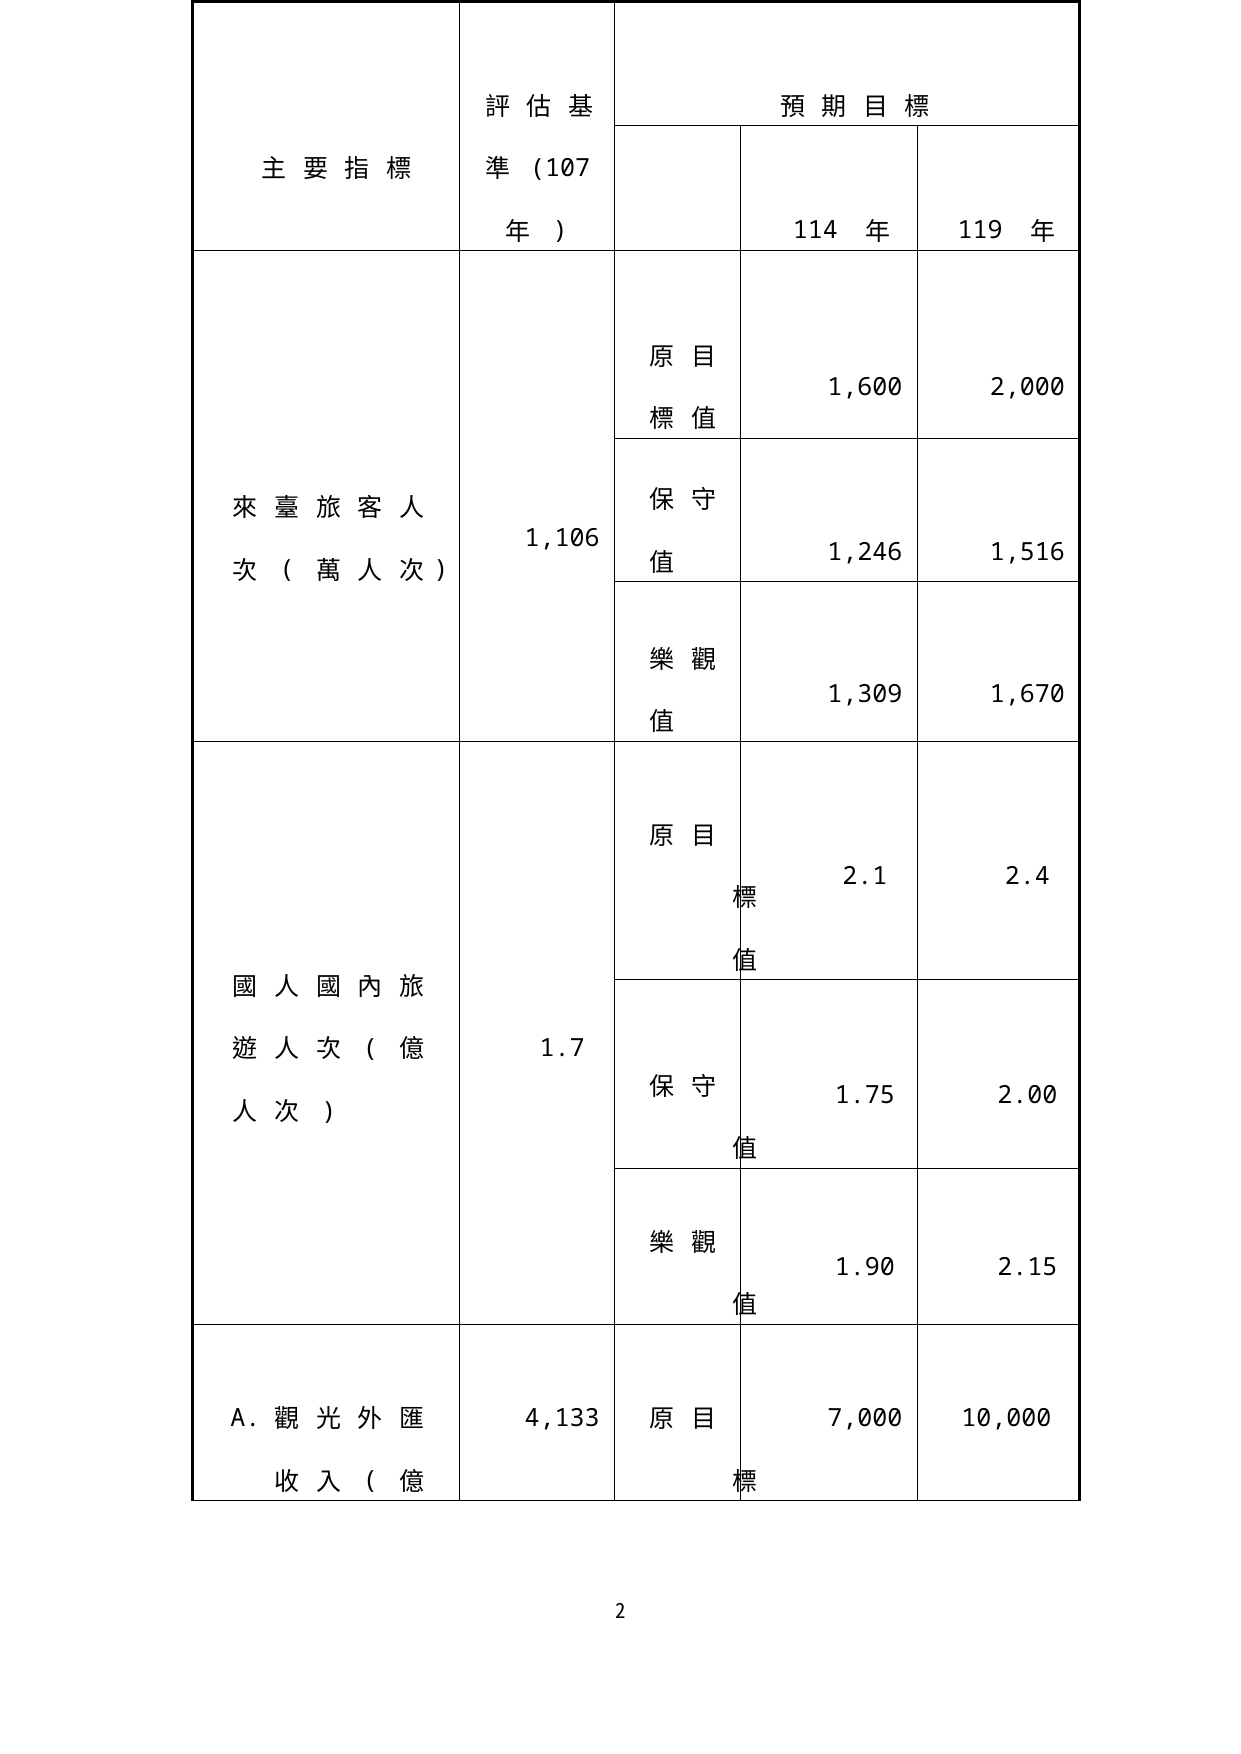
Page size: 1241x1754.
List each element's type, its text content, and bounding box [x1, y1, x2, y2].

table_cell [615, 126, 740, 250]
table_cell 原目標值 [615, 1325, 740, 1500]
table_cell 來臺旅客人次(萬人次) [194, 251, 459, 741]
table_cell 2.15 [918, 1169, 1078, 1323]
table_cell 國人國內旅遊人次(億人次) [194, 742, 459, 1323]
table_cell 1,600 [741, 251, 917, 437]
table_cell 7,000 [741, 1325, 917, 1500]
table_cell 1.90 [741, 1169, 917, 1323]
table_cell 2.1 [741, 742, 917, 979]
table_cell 1.75 [741, 980, 917, 1167]
table_cell 樂觀值 [615, 1169, 740, 1323]
table_cell 114年 [741, 126, 917, 250]
table_cell 4,133 [460, 1325, 614, 1500]
table_cell 1.7 [460, 742, 614, 1323]
table_cell 樂觀值 [615, 582, 740, 741]
table_cell 1,670 [918, 582, 1078, 741]
table_header 評估基準(107年) [460, 3, 614, 250]
table_cell 2.4 [918, 742, 1078, 979]
table_cell 1,309 [741, 582, 917, 741]
table_cell 保守值 [615, 980, 740, 1167]
table_cell 保守值 [615, 439, 740, 581]
table_cell 1,106 [460, 251, 614, 741]
table_header 主要指標 [194, 3, 459, 250]
table_cell 119年 [918, 126, 1078, 250]
table_cell 2,000 [918, 251, 1078, 437]
table_cell 1,516 [918, 439, 1078, 581]
table_header 預期目標 [615, 3, 1078, 125]
table_cell 10,000 [918, 1325, 1078, 1500]
table_cell A.觀光外匯收入(億元) [194, 1325, 459, 1500]
table_cell 1,246 [741, 439, 917, 581]
table_cell 原目標值 [615, 742, 740, 979]
table_cell 2.00 [918, 980, 1078, 1167]
table_cell 原目標值 [615, 251, 740, 437]
